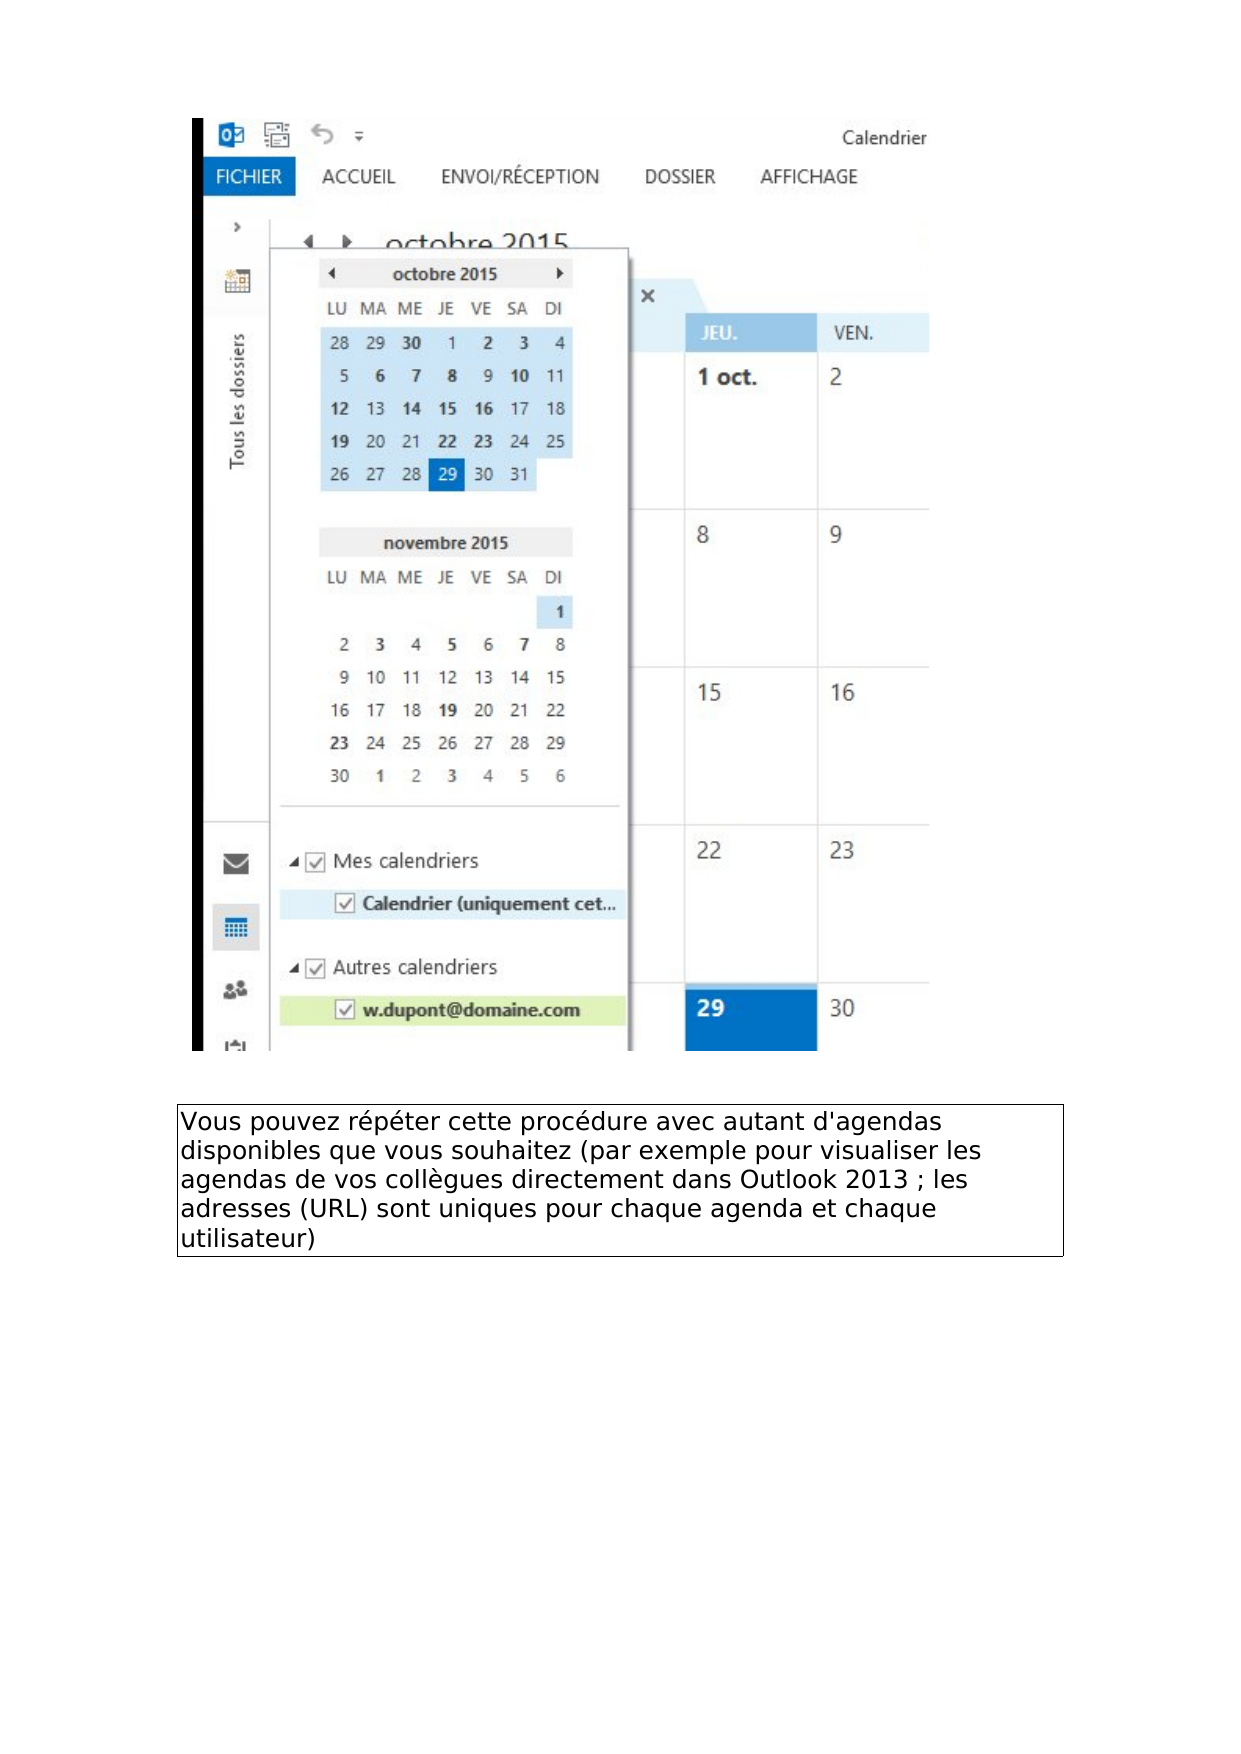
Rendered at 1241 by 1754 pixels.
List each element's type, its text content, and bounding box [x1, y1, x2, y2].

table_header Vous pouvez répéter cette procédure avec autant d'agendas disponibles que vous souhaitez (par exemple pour visualiser les agendas de vos collègues directement dans Outlook 2013 ; les adresses (URL) sont uniques pour chaque agenda et chaque utilisateur) [178, 1105, 1063, 1256]
picture [192, 118, 930, 1051]
list [177, 118, 192, 1051]
list [930, 118, 1122, 1051]
